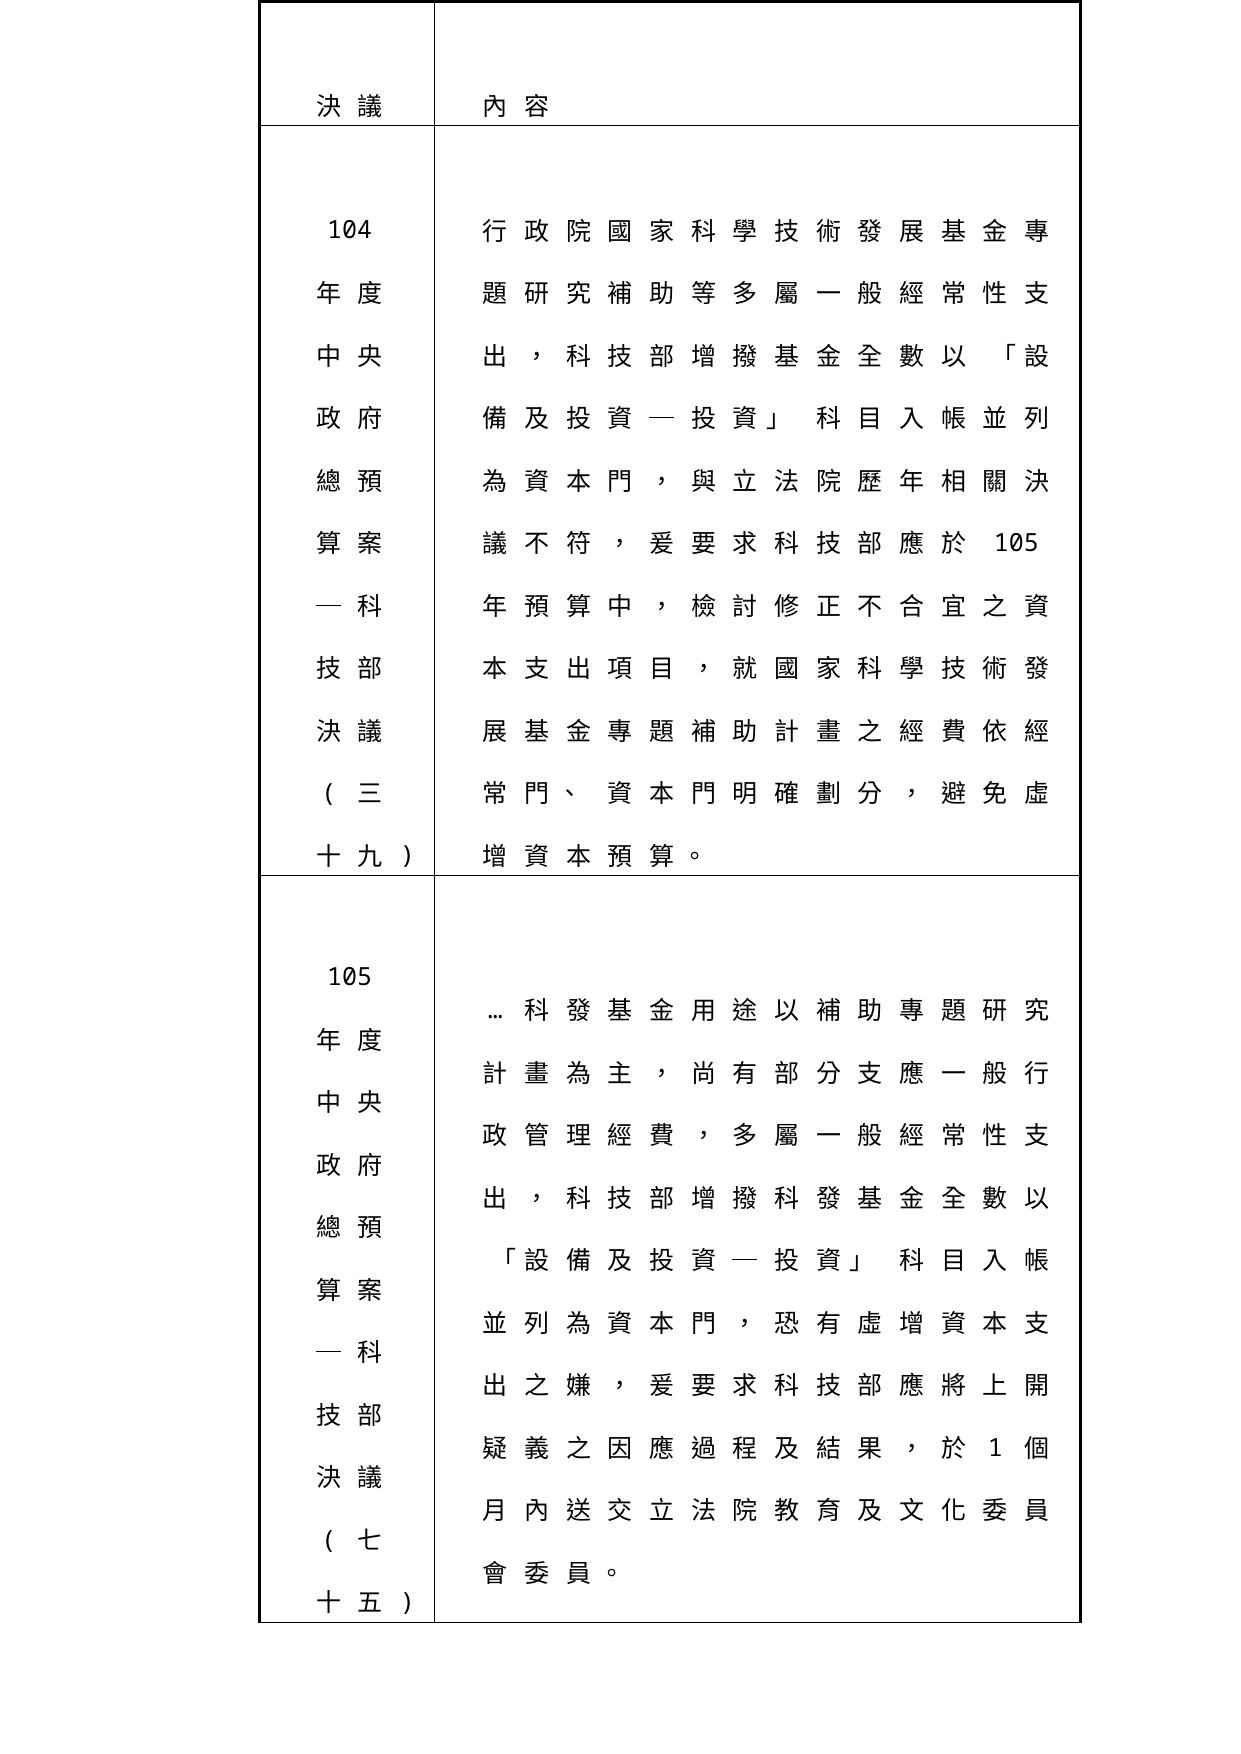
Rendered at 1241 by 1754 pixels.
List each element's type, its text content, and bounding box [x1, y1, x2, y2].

table_cell 104年度中央政府總預算案─科技部決議(三十九) [261, 126, 434, 875]
table_cell …科發基金用途以補助專題研究計畫為主，尚有部分支應一般行政管理經費，多屬一般經常性支出，科技部增撥科發基金全數以「設備及投資─投資」科目入帳並列為資本門，恐有虛增資本支出之嫌，爰要求科技部應將上開疑義之因應過程及結果，於1個月內送交立法院教育及文化委員會委員。 [435, 876, 1079, 1622]
table_cell 行政院國家科學技術發展基金專題研究補助等多屬一般經常性支出，科技部增撥基金全數以「設備及投資─投資」科目入帳並列為資本門，與立法院歷年相關決議不符，爰要求科技部應於105年預算中，檢討修正不合宜之資本支出項目，就國家科學技術發展基金專題補助計畫之經費依經常門、資本門明確劃分，避免虛增資本預算。 [435, 126, 1079, 875]
table_header 決議 [261, 3, 434, 125]
table_header 內容 [435, 3, 1079, 125]
table_cell 105年度中央政府總預算案─科技部決議(七十五) [261, 876, 434, 1622]
